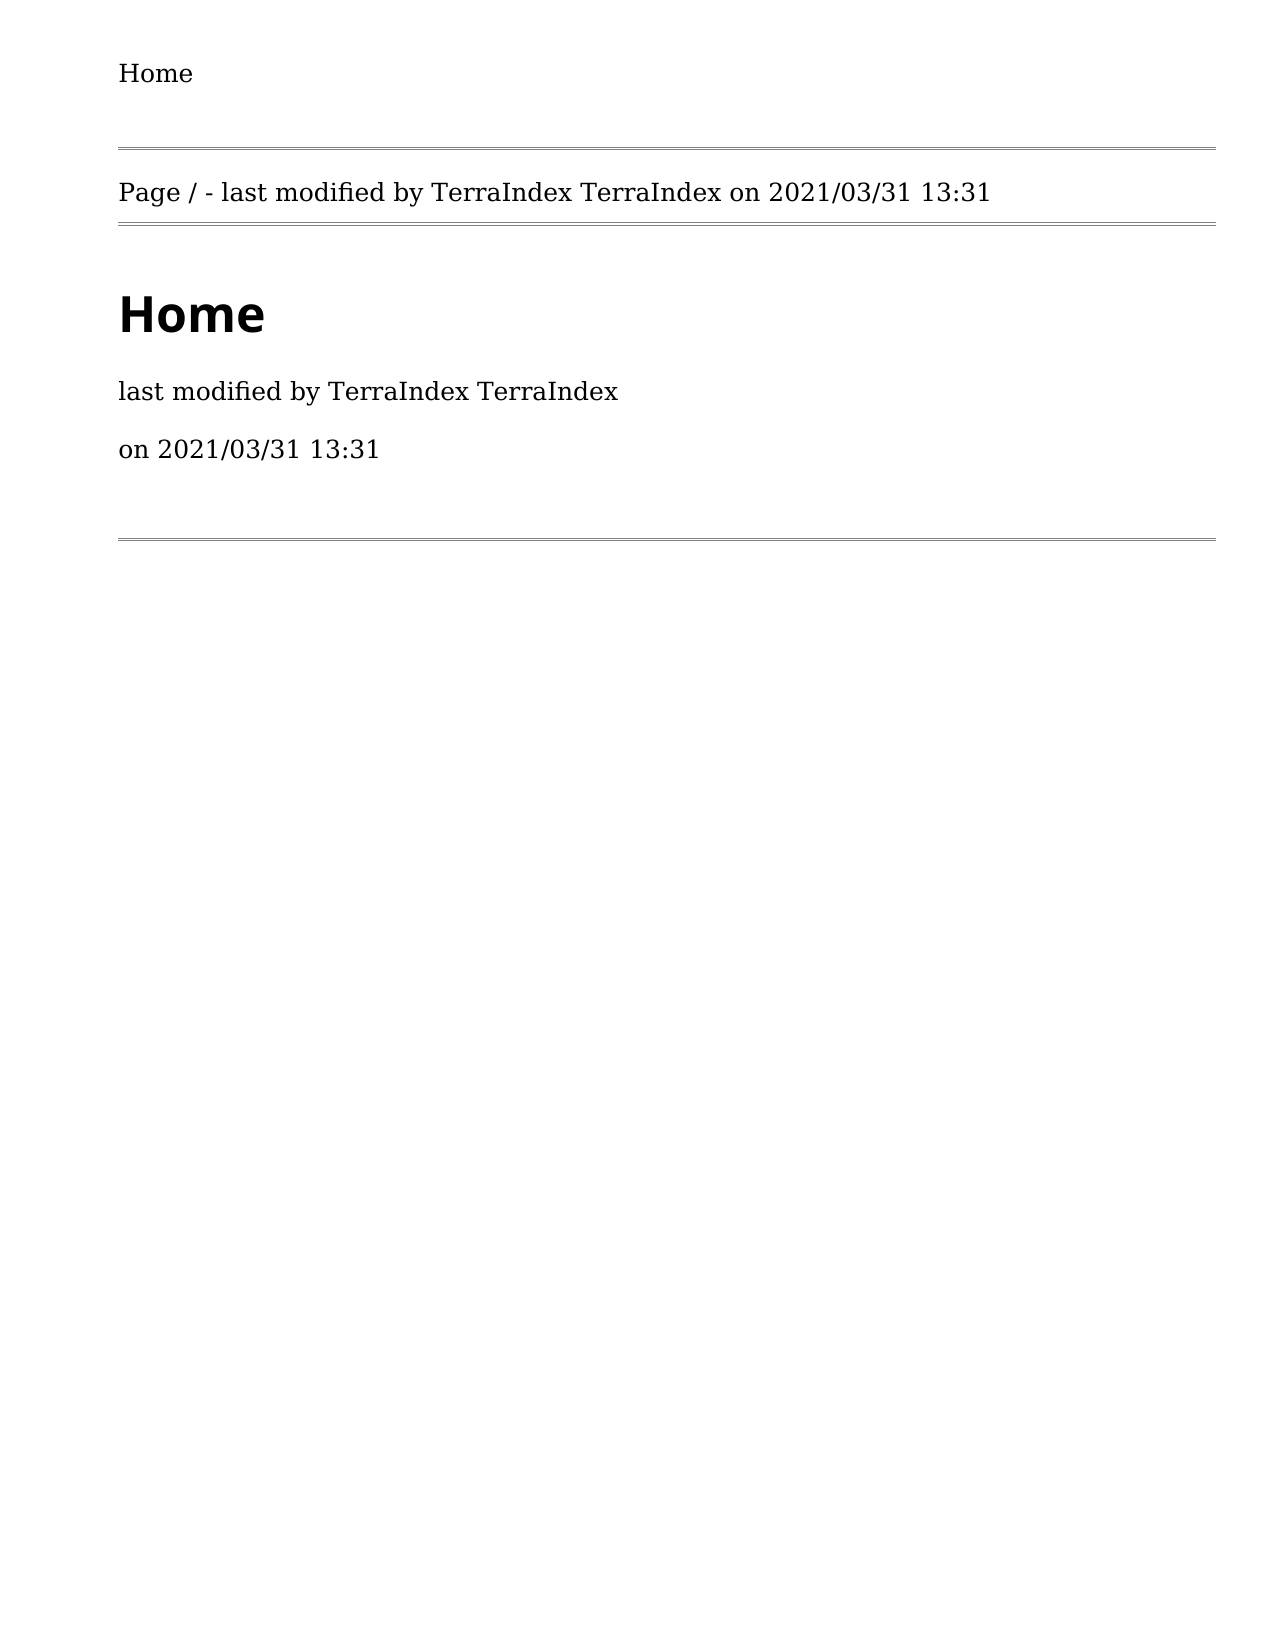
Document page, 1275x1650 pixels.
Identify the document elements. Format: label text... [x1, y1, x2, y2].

text on 2021/03/31 13:31 [118, 435, 1216, 464]
text Page / - last modified by TerraIndex TerraIndex on 2021/03/31 13:31 [118, 179, 1216, 208]
subtitle Home [118, 279, 1216, 347]
text Home [118, 59, 1216, 88]
text last modified by TerraIndex TerraIndex [118, 377, 1216, 406]
